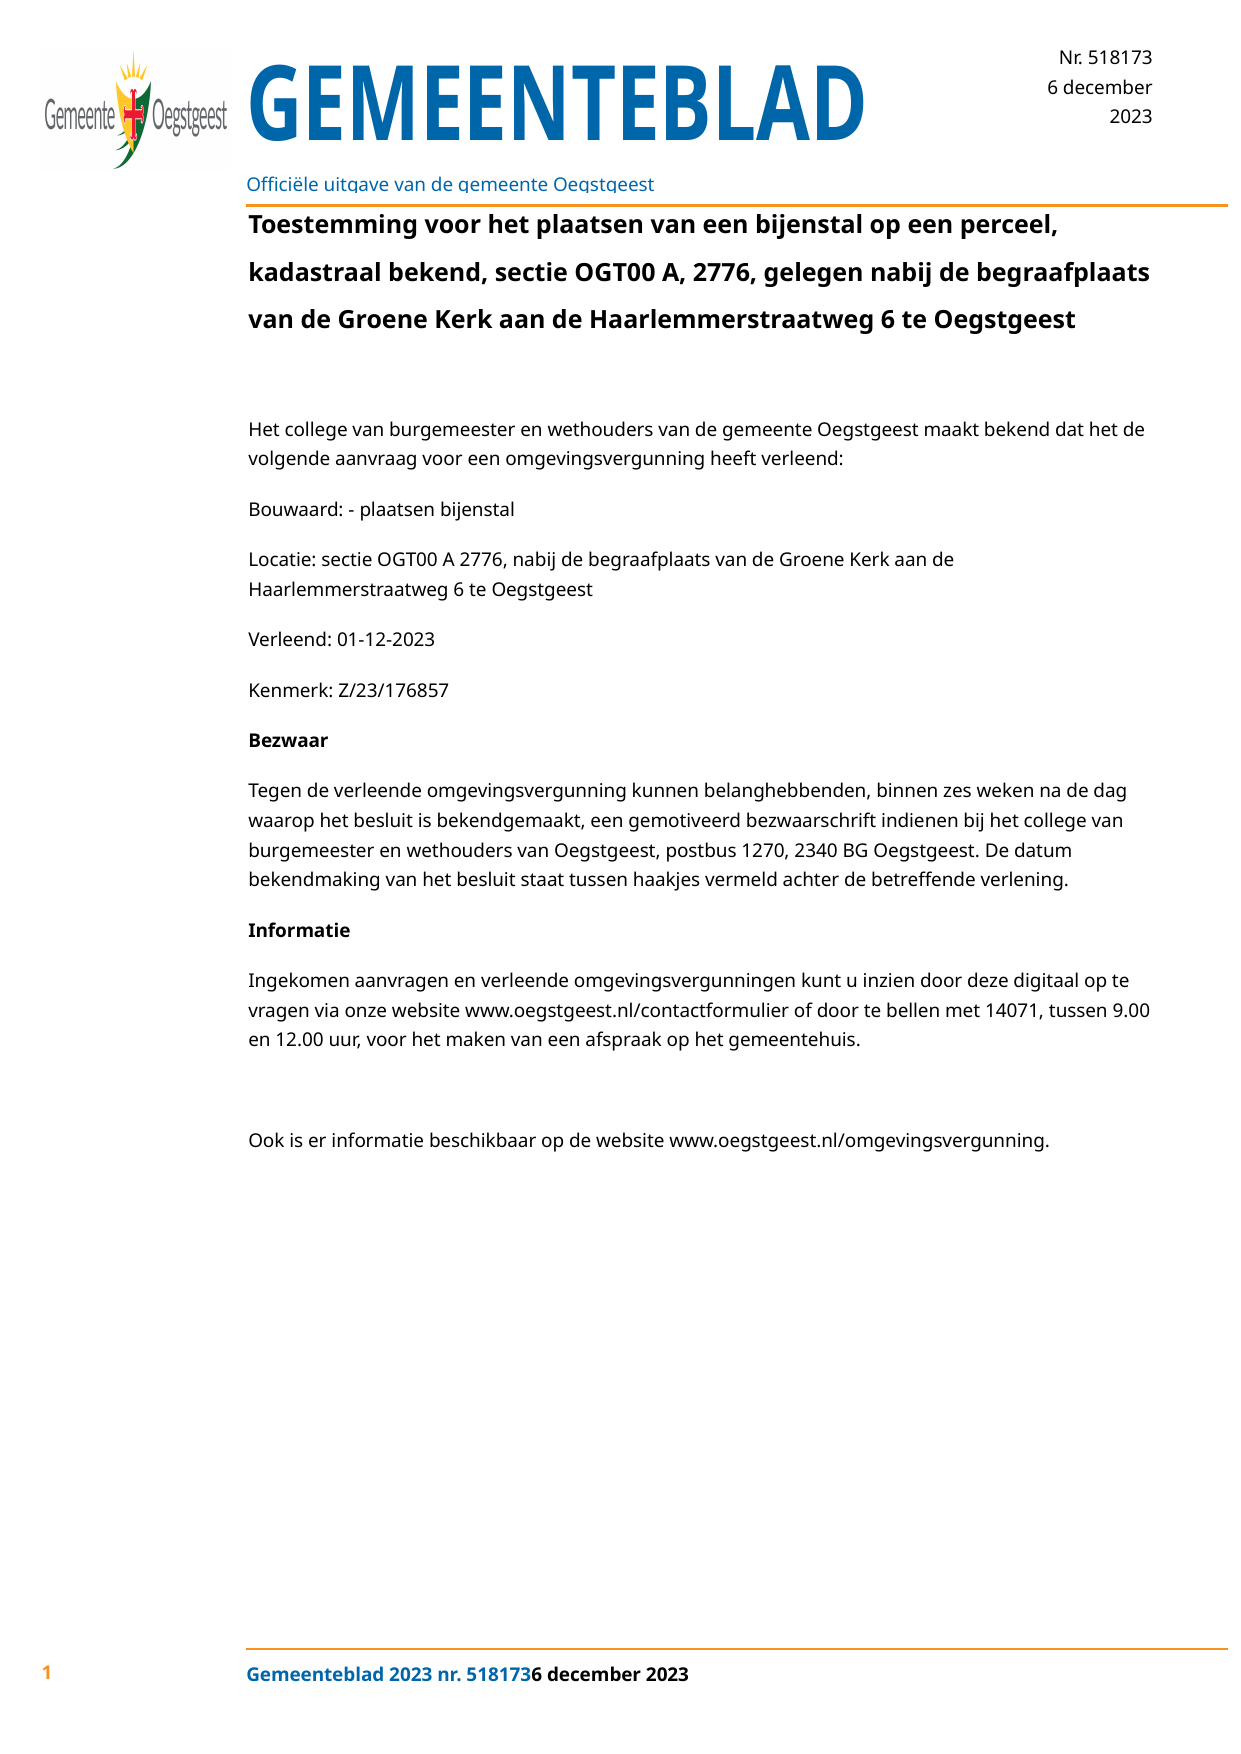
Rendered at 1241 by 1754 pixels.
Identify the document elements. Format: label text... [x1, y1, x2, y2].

text Bouwaard: - plaatsen bijenstal [248, 496, 1152, 522]
text Bezwaar [248, 727, 1152, 753]
text Informatie [248, 917, 1152, 942]
text Toestemming voor het plaatsen van een bijenstal op een perceel, kadastraal bekend, sectie OGT00 A, 2776, gelegen nabij de begraafplaats van de Groene Kerk aan de Haarlemmerstraatweg 6 te Oegstgeest [248, 207, 1152, 336]
text Ingekomen aanvragen en verleende omgevingsvergunningen kunt u inzien door deze digitaal op te vragen via onze website www.oegstgeest.nl/contactformulier of door te bellen met 14071, tussen 9.00 en 12.00 uur, voor het maken van een afspraak op het gemeentehuis. [248, 967, 1152, 1052]
text Ook is er informatie beschikbaar op de website www.oegstgeest.nl/omgevingsvergunning. [248, 1127, 1152, 1153]
text Locatie: sectie OGT00 A 2776, nabij de begraafplaats van de Groene Kerk aan de Haarlemmerstraatweg 6 te Oegstgeest [248, 546, 1152, 602]
picture [41, 47, 231, 172]
text Tegen de verleende omgevingsvergunning kunnen belanghebbenden, binnen zes weken na de dag waarop het besluit is bekendgemaakt, een gemotiveerd bezwaarschrift indienen bij het college van burgemeester en wethouders van Oegstgeest, postbus 1270, 2340 BG Oegstgeest. De datum bekendmaking van het besluit staat tussen haakjes vermeld achter de betreffende verlening. [248, 778, 1152, 892]
text Het college van burgemeester en wethouders van de gemeente Oegstgeest maakt bekend dat het de volgende aanvraag voor een omgevingsvergunning heeft verleend: [248, 416, 1152, 471]
text Verleend: 01-12-2023 [248, 626, 1152, 652]
text Kenmerk: Z/23/176857 [248, 677, 1152, 702]
